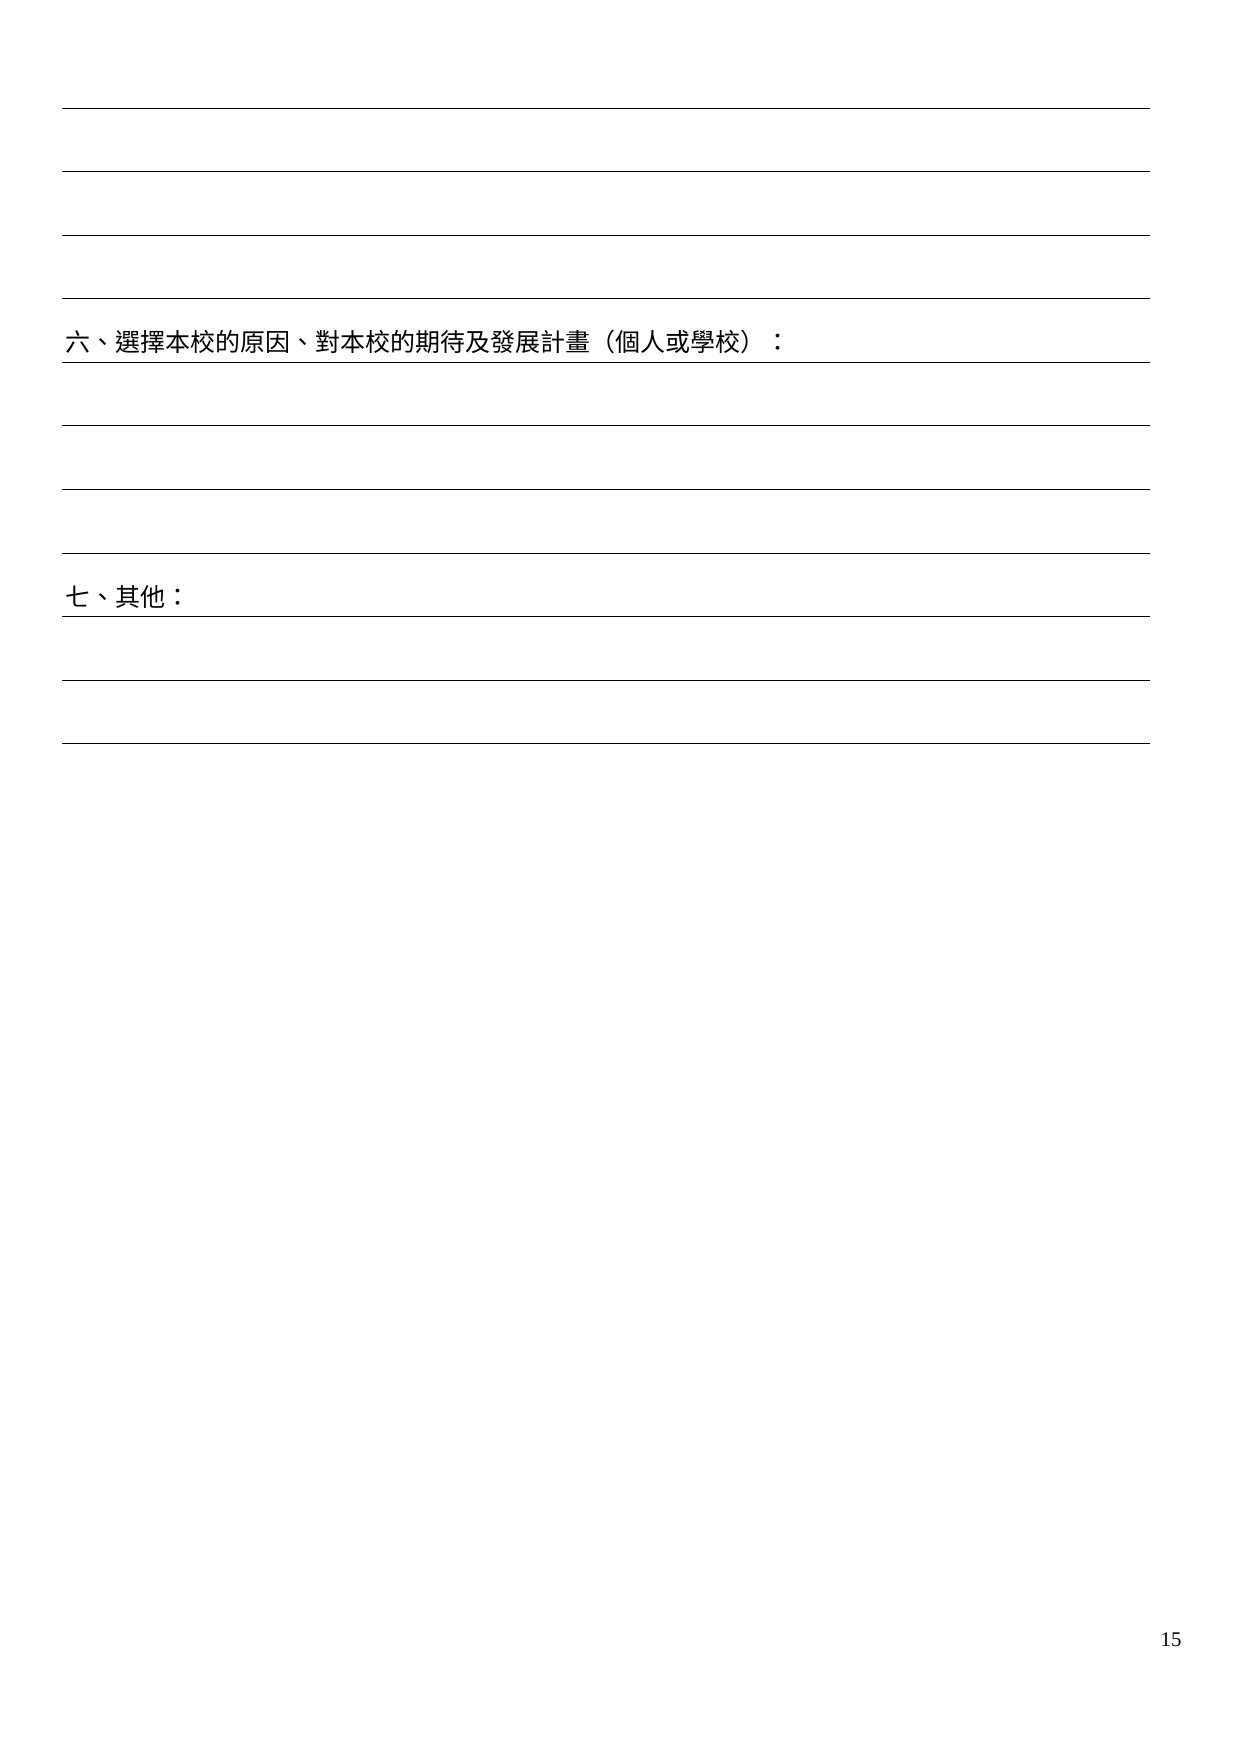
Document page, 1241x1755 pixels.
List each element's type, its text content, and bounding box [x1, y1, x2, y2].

table_cell [62, 681, 1149, 743]
table_cell [62, 363, 1149, 425]
table_cell [62, 617, 1149, 679]
table_cell [62, 236, 1149, 298]
table_cell [62, 172, 1149, 235]
table_cell 六、選擇本校的原因、對本校的期待及發展計畫（個人或學校）： [62, 299, 1149, 362]
table_cell 七、其他： [62, 554, 1149, 616]
table_cell [62, 426, 1149, 489]
table_cell [62, 490, 1149, 552]
table_cell [62, 109, 1149, 171]
